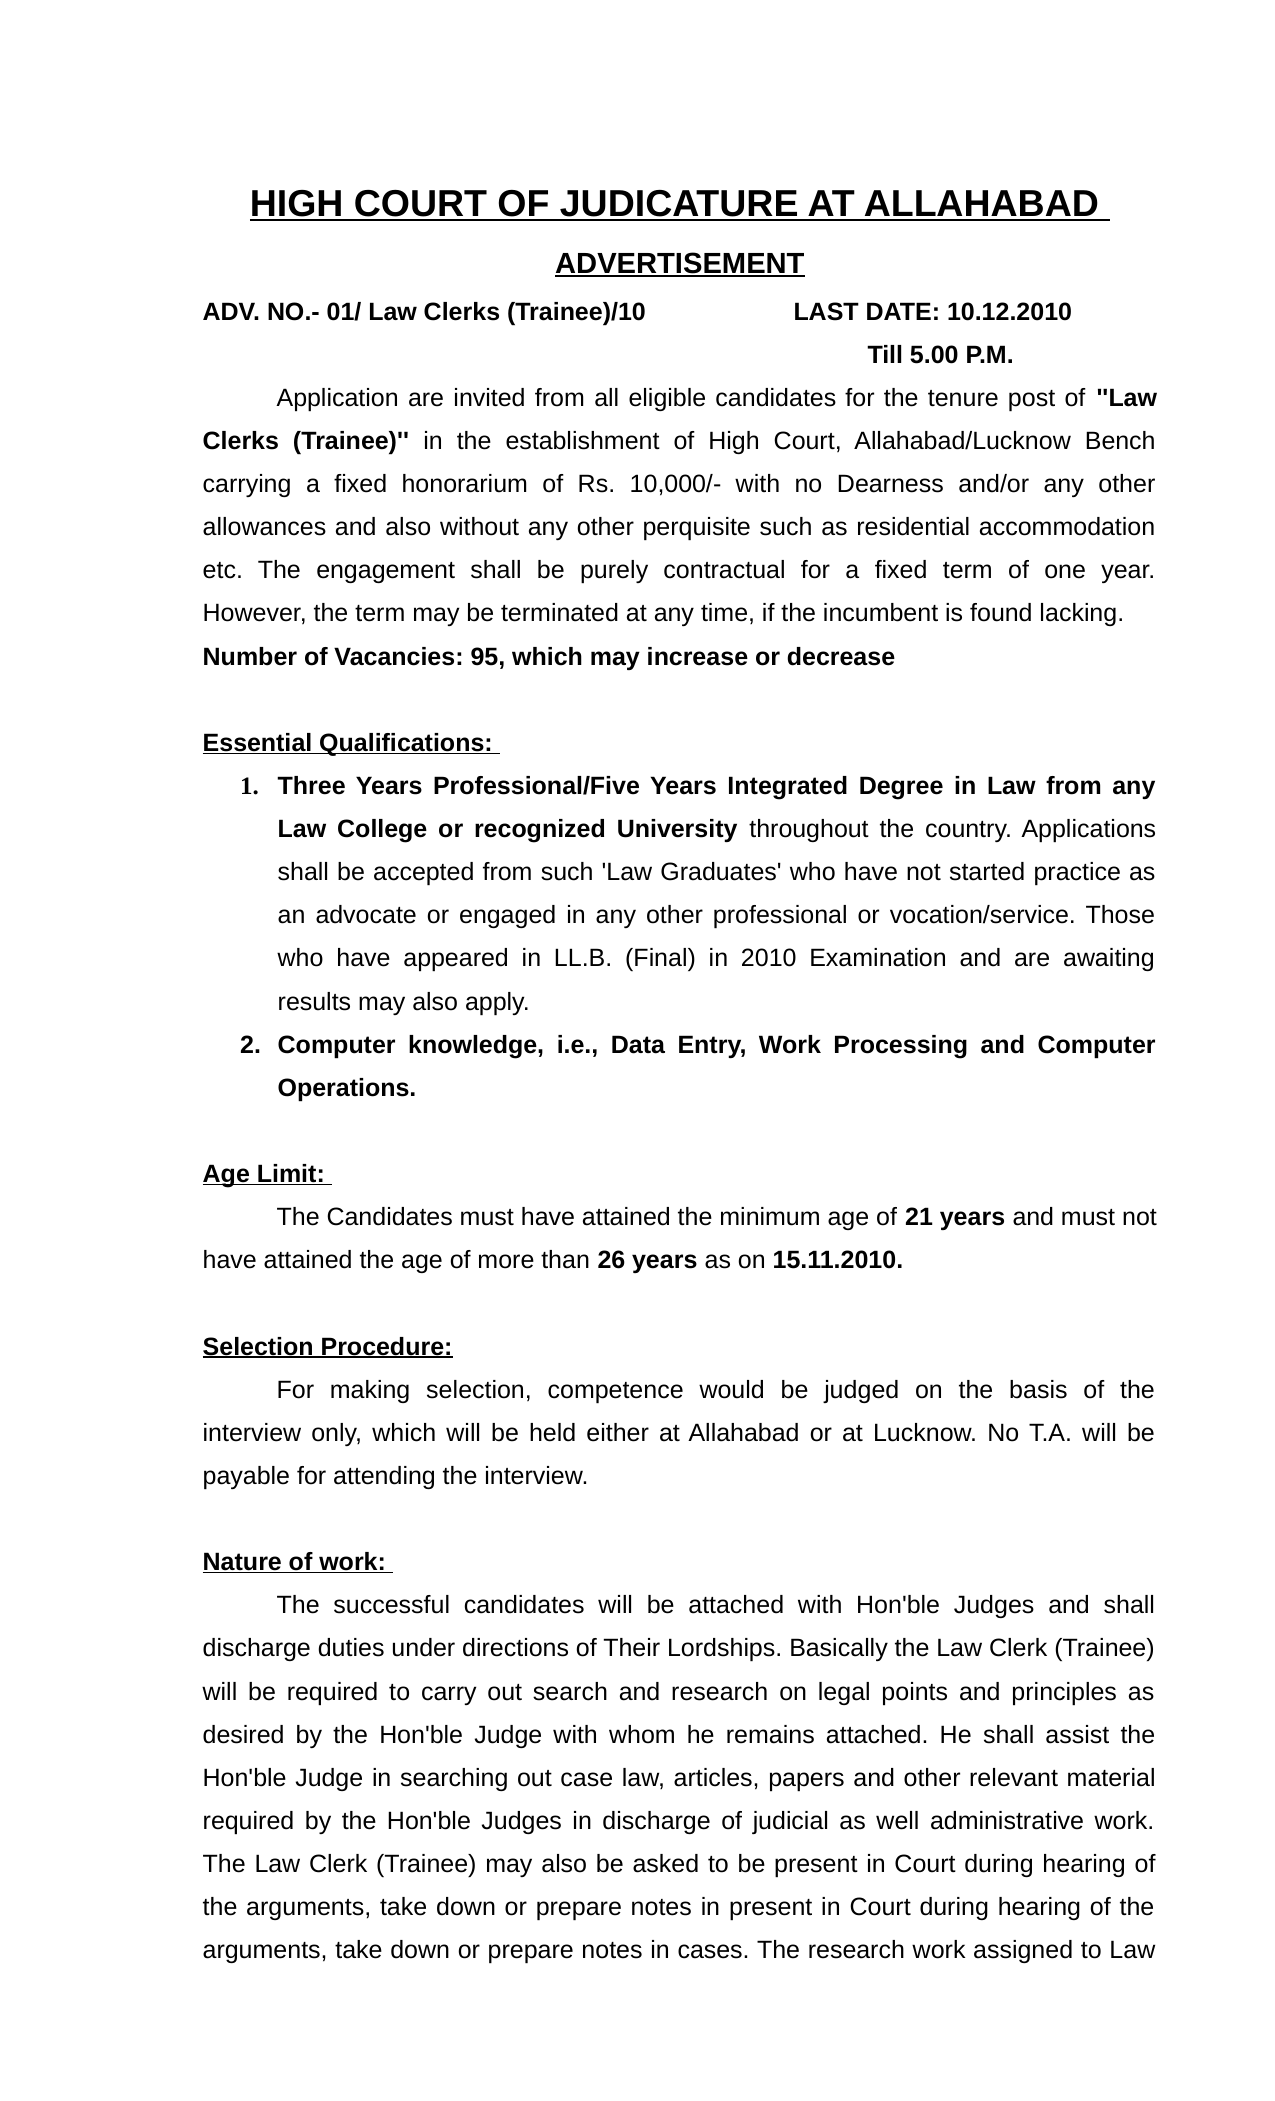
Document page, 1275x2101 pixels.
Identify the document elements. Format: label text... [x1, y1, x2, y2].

text The successful candidates will be attached with Hon'ble Judges and shall discharge duties under directions of Their Lordships. Basically the Law Clerk (Trainee) will be required to carry out search and research on legal points and principles as desired by the Hon'ble Judge with whom he remains attached. He shall assist the Hon'ble Judge in searching out case law, articles, papers and other relevant material required by the Hon'ble Judges in discharge of judicial as well administrative work. The Law Clerk (Trainee) may also be asked to be present in Court during hearing of the arguments, take down or prepare notes in present in Court during hearing of the arguments, take down or prepare notes in cases. The research work assigned to Law [202, 1590, 1157, 1964]
text Selection Procedure: [202, 1332, 1157, 1360]
text Application are invited from all eligible candidates for the tenure post of ''Law Clerks (Trainee)'' in the establishment of High Court, Allahabad/Lucknow Bench carrying a fixed honorarium of Rs. 10,000/- with no Dearness and/or any other allowances and also without any other perquisite such as residential accommodation etc. The engagement shall be purely contractual for a fixed term of one year. However, the term may be terminated at any time, if the incumbent is found lacking. [202, 383, 1157, 627]
text The Candidates must have attained the minimum age of 21 years and must not have attained the age of more than 26 years as on 15.11.2010. [202, 1202, 1157, 1274]
text Essential Qualifications: [202, 728, 1157, 756]
text ADV. NO.- 01/ Law Clerks (Trainee)/10 LAST DATE: 10.12.2010 [202, 296, 1157, 325]
text Nature of work: [202, 1547, 1157, 1576]
text Age Limit: [202, 1159, 1157, 1188]
list Three Years Professional/Five Years Integrated Degree in Law from any Law College or recognized University throughout the country. Applications shall be accepted from such 'Law Graduates' who have not started practice as an advocate or engaged in any other professional or vocation/service. Those who have appeared in LL.B. (Final) in 2010 Examination and are awaiting results may also apply. [240, 771, 1157, 1015]
text HIGH COURT OF JUDICATURE AT ALLAHABAD [202, 181, 1157, 224]
text Number of Vacancies: 95, which may increase or decrease [202, 641, 1157, 670]
text Till 5.00 P.M. [202, 339, 1157, 368]
text For making selection, competence would be judged on the basis of the interview only, which will be held either at Allahabad or at Lucknow. No T.A. will be payable for attending the interview. [202, 1375, 1157, 1490]
list Computer knowledge, i.e., Data Entry, Work Processing and Computer Operations. [240, 1030, 1157, 1102]
text ADVERTISEMENT [202, 246, 1157, 280]
